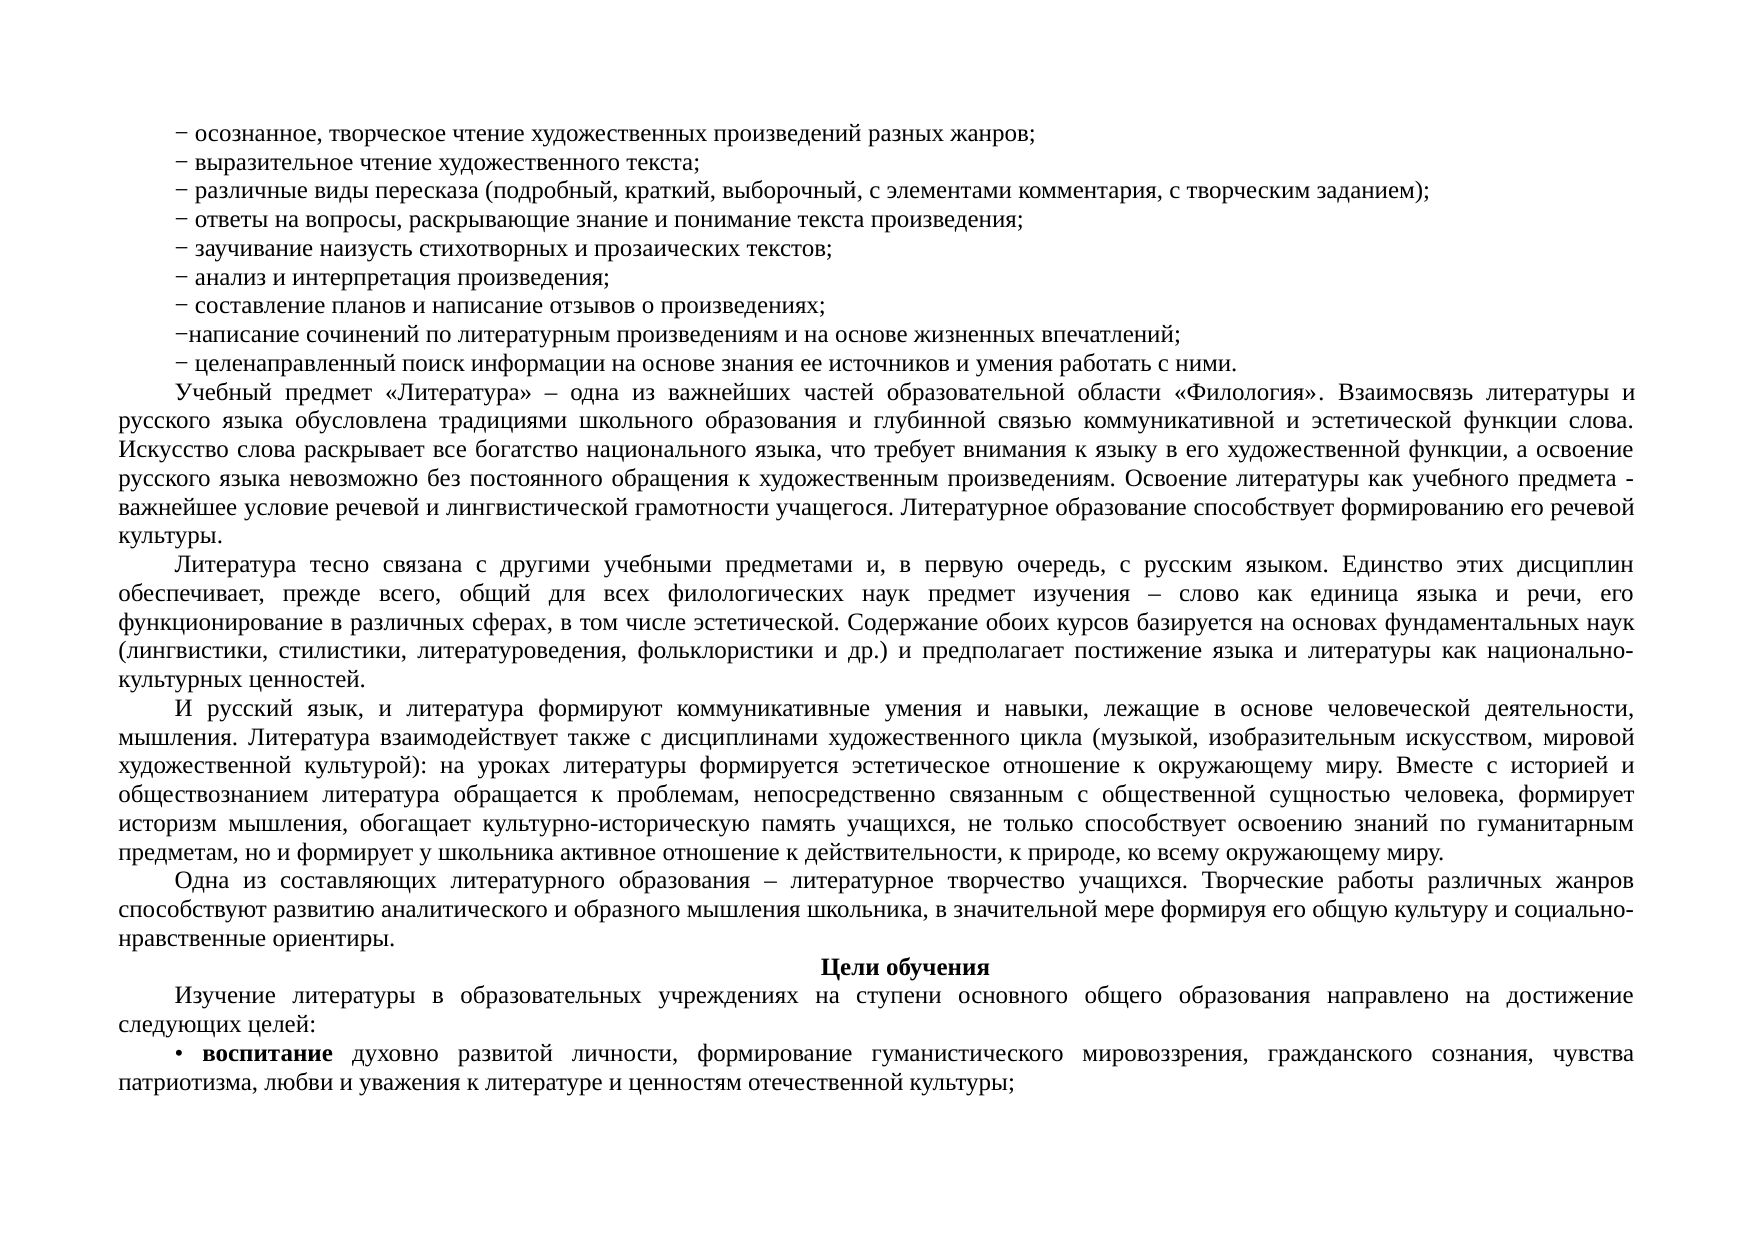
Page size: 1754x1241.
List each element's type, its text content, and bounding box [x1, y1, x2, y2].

text И русский язык, и литература формируют коммуникативные умения и навыки, лежащие в основе человеческой деятельности, мышления. Литература взаимодействует также с дисциплинами художественного цикла (музыкой, изобразительным искусством, мировой художественной культурой): на уроках литературы формируется эстетическое отношение к окружающему миру. Вместе с историей и обществознанием литература обращается к проблемам, непосредственно связанным с общественной сущностью человека, формирует историзм мышления, обогащает культурно-историческую память учащихся, не только способствует освоению знаний по гуманитарным предметам, но и формирует у школьника активное отношение к действительности, к природе, ко всему окружающему миру. [118, 693, 1636, 866]
text − выразительное чтение художественного текста; [118, 147, 1636, 176]
text − заучивание наизусть стихотворных и прозаических текстов; [118, 233, 1636, 262]
text − анализ и интерпретация произведения; [118, 262, 1636, 291]
text Учебный предмет «Литература» – одна из важнейших частей образовательной области «Филология». Взаимосвязь литературы и русского языка обусловлена традициями школьного образования и глубинной связью коммуникативной и эстетической функции слова. Искусство слова раскрывает все богатство национального языка, что требует внимания к языку в его художественной функции, а освоение русского языка невозможно без постоянного обращения к художественным произведениям. Освоение литературы как учебного предмета - важнейшее условие речевой и лингвистической грамотности учащегося. Литературное образование способствует формированию его речевой культуры. [118, 377, 1636, 549]
text − различные виды пересказа (подробный, краткий, выборочный, с элементами комментария, с творческим заданием); [118, 176, 1636, 204]
text −написание сочинений по литературным произведениям и на основе жизненных впечатлений; [118, 319, 1636, 348]
text Литература тесно связана с другими учебными предметами и, в первую очередь, с русским языком. Единство этих дисциплин обеспечивает, прежде всего, общий для всех филологических наук предмет изучения – слово как единица языка и речи, его функционирование в различных сферах, в том числе эстетической. Содержание обоих курсов базируется на основах фундаментальных наук (лингвистики, стилистики, литературоведения, фольклористики и др.) и предполагает постижение языка и литературы как национально-культурных ценностей. [118, 549, 1636, 693]
text • воспитание духовно развитой личности, формирование гуманистического мировоззрения, гражданского сознания, чувства патриотизма, любви и уважения к литературе и ценностям отечественной культуры; [118, 1038, 1636, 1096]
text Изучение литературы в образовательных учреждениях на ступени основного общего образования направлено на достижение следующих целей: [118, 981, 1636, 1038]
text − ответы на вопросы, раскрывающие знание и понимание текста произведения; [118, 204, 1636, 233]
text − составление планов и написание отзывов о произведениях; [118, 291, 1636, 319]
text Цели обучения [118, 952, 1636, 981]
text − целенаправленный поиск информации на основе знания ее источников и умения работать с ними. [118, 348, 1636, 377]
text Одна из составляющих литературного образования – литературное творчество учащихся. Творческие работы различных жанров способствуют развитию аналитического и образного мышления школьника, в значительной мере формируя его общую культуру и социально-нравственные ориентиры. [118, 866, 1636, 952]
text − осознанное, творческое чтение художественных произведений разных жанров; [118, 118, 1636, 147]
